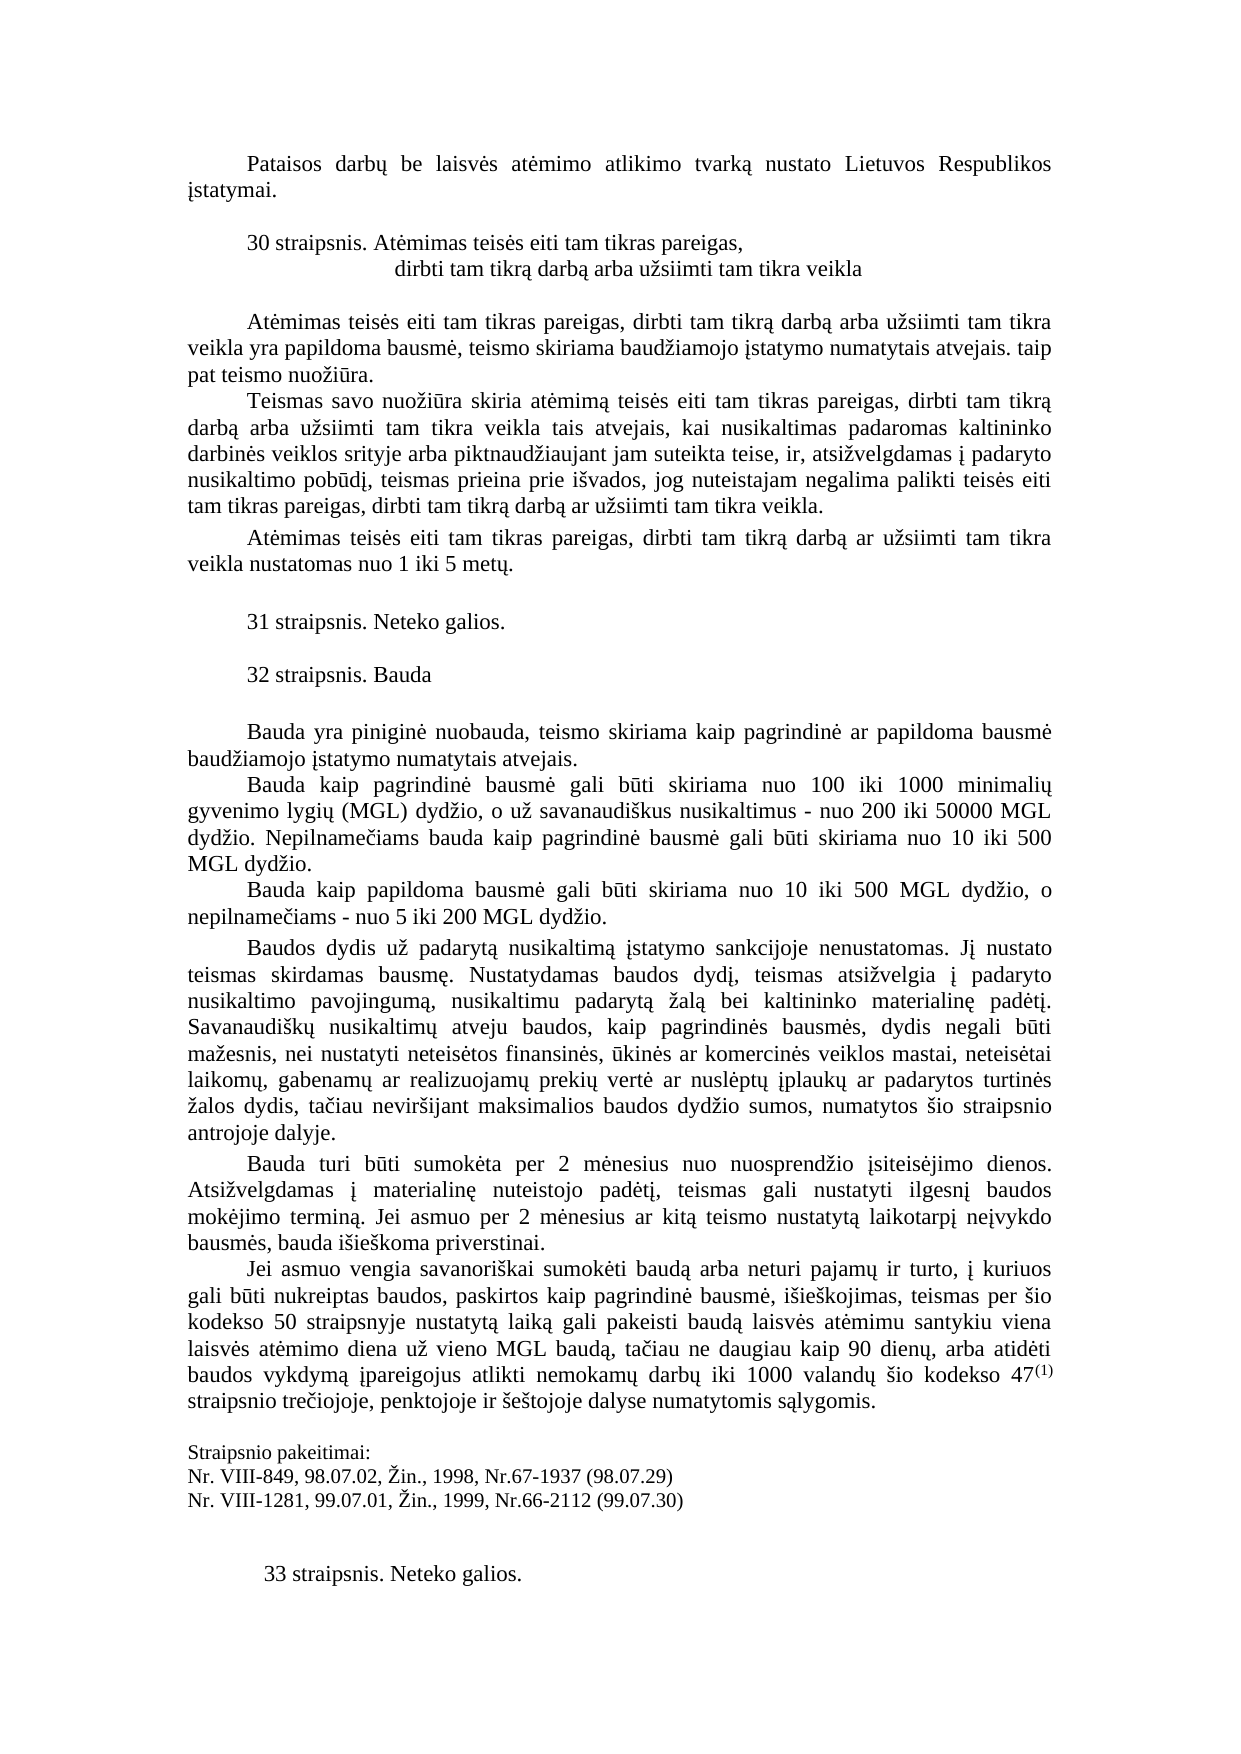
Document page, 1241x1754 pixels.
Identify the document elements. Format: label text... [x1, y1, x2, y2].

text Straipsnio pakeitimai: [187, 1440, 1053, 1464]
text Nr. VIII-1281, 99.07.01, Žin., 1999, Nr.66-2112 (99.07.30) [187, 1488, 1053, 1512]
text Baudos dydis už padarytą nusikaltimą įstatymo sankcijoje nenustatomas. Jį nustato teismas skirdamas bausmę. Nustatydamas baudos dydį, teismas atsižvelgia į padaryto nusikaltimo pavojingumą, nusikaltimu padarytą žalą bei kaltininko materialinę padėtį. Savanaudiškų nusikaltimų atveju baudos, kaip pagrindinės bausmės, dydis negali būti mažesnis, nei nustatyti neteisėtos finansinės, ūkinės ar komercinės veiklos mastai, neteisėtai laikomų, gabenamų ar realizuojamų prekių vertė ar nuslėptų įplaukų ar padarytos turtinės žalos dydis, tačiau neviršijant maksimalios baudos dydžio sumos, numatytos šio straipsnio antrojoje dalyje. [187, 934, 1053, 1145]
text Nr. VIII-849, 98.07.02, Žin., 1998, Nr.67-1937 (98.07.29) [187, 1464, 1053, 1488]
text Bauda kaip papildoma bausmė gali būti skiriama nuo 10 iki 500 MGL dydžio, o nepilnamečiams - nuo 5 iki 200 MGL dydžio. [187, 877, 1053, 929]
text Bauda yra piniginė nuobauda, teismo skiriama kaip pagrindinė ar papildoma bausmė baudžiamojo įstatymo numatytais atvejais. [187, 718, 1053, 771]
text 33 straipsnis. Neteko galios. [204, 1560, 1053, 1587]
text Bauda kaip pagrindinė bausmė gali būti skiriama nuo 100 iki 1000 minimalių gyvenimo lygių (MGL) dydžio, o už savanaudiškus nusikaltimus - nuo 200 iki 50000 MGL dydžio. Nepilnamečiams bauda kaip pagrindinė bausmė gali būti skiriama nuo 10 iki 500 MGL dydžio. [187, 771, 1053, 877]
text Bauda turi būti sumokėta per 2 mėnesius nuo nuosprendžio įsiteisėjimo dienos. Atsižvelgdamas į materialinę nuteistojo padėtį, teismas gali nustatyti ilgesnį baudos mokėjimo terminą. Jei asmuo per 2 mėnesius ar kitą teismo nustatytą laikotarpį neįvykdo bausmės, bauda išieškoma priverstinai. [187, 1150, 1053, 1256]
text 31 straipsnis. Neteko galios. [206, 608, 1053, 634]
text Atėmimas teisės eiti tam tikras pareigas, dirbti tam tikrą darbą arba užsiimti tam tikra veikla yra papildoma bausmė, teismo skiriama baudžiamojo įstatymo numatytais atvejais. taip pat teismo nuožiūra. [187, 308, 1053, 387]
text Teismas savo nuožiūra skiria atėmimą teisės eiti tam tikras pareigas, dirbti tam tikrą darbą arba užsiimti tam tikra veikla tais atvejais, kai nusikaltimas padaromas kaltininko darbinės veiklos srityje arba piktnaudžiaujant jam suteikta teise, ir, atsižvelgdamas į padaryto nusikaltimo pobūdį, teismas prieina prie išvados, jog nuteistajam negalima palikti teisės eiti tam tikras pareigas, dirbti tam tikrą darbą ar užsiimti tam tikra veikla. [187, 387, 1053, 519]
text Atėmimas teisės eiti tam tikras pareigas, dirbti tam tikrą darbą ar užsiimti tam tikra veikla nustatomas nuo 1 iki 5 metų. [187, 524, 1053, 577]
text 30 straipsnis. Atėmimas teisės eiti tam tikras pareigas, [247, 229, 1053, 255]
text dirbti tam tikrą darbą arba užsiimti tam tikra veikla [247, 255, 1053, 282]
text Pataisos darbų be laisvės atėmimo atlikimo tvarką nustato Lietuvos Respublikos įstatymai. [187, 150, 1053, 203]
text Jei asmuo vengia savanoriškai sumokėti baudą arba neturi pajamų ir turto, į kuriuos gali būti nukreiptas baudos, paskirtos kaip pagrindinė bausmė, išieškojimas, teismas per šio kodekso 50 straipsnyje nustatytą laiką gali pakeisti baudą laisvės atėmimu santykiu viena laisvės atėmimo diena už vieno MGL baudą, tačiau ne daugiau kaip 90 dienų, arba atidėti baudos vykdymą įpareigojus atlikti nemokamų darbų iki 1000 valandų šio kodekso 47(1) straipsnio trečiojoje, penktojoje ir šeštojoje dalyse numatytomis sąlygomis. [187, 1256, 1053, 1414]
text 32 straipsnis. Bauda [215, 661, 1053, 687]
